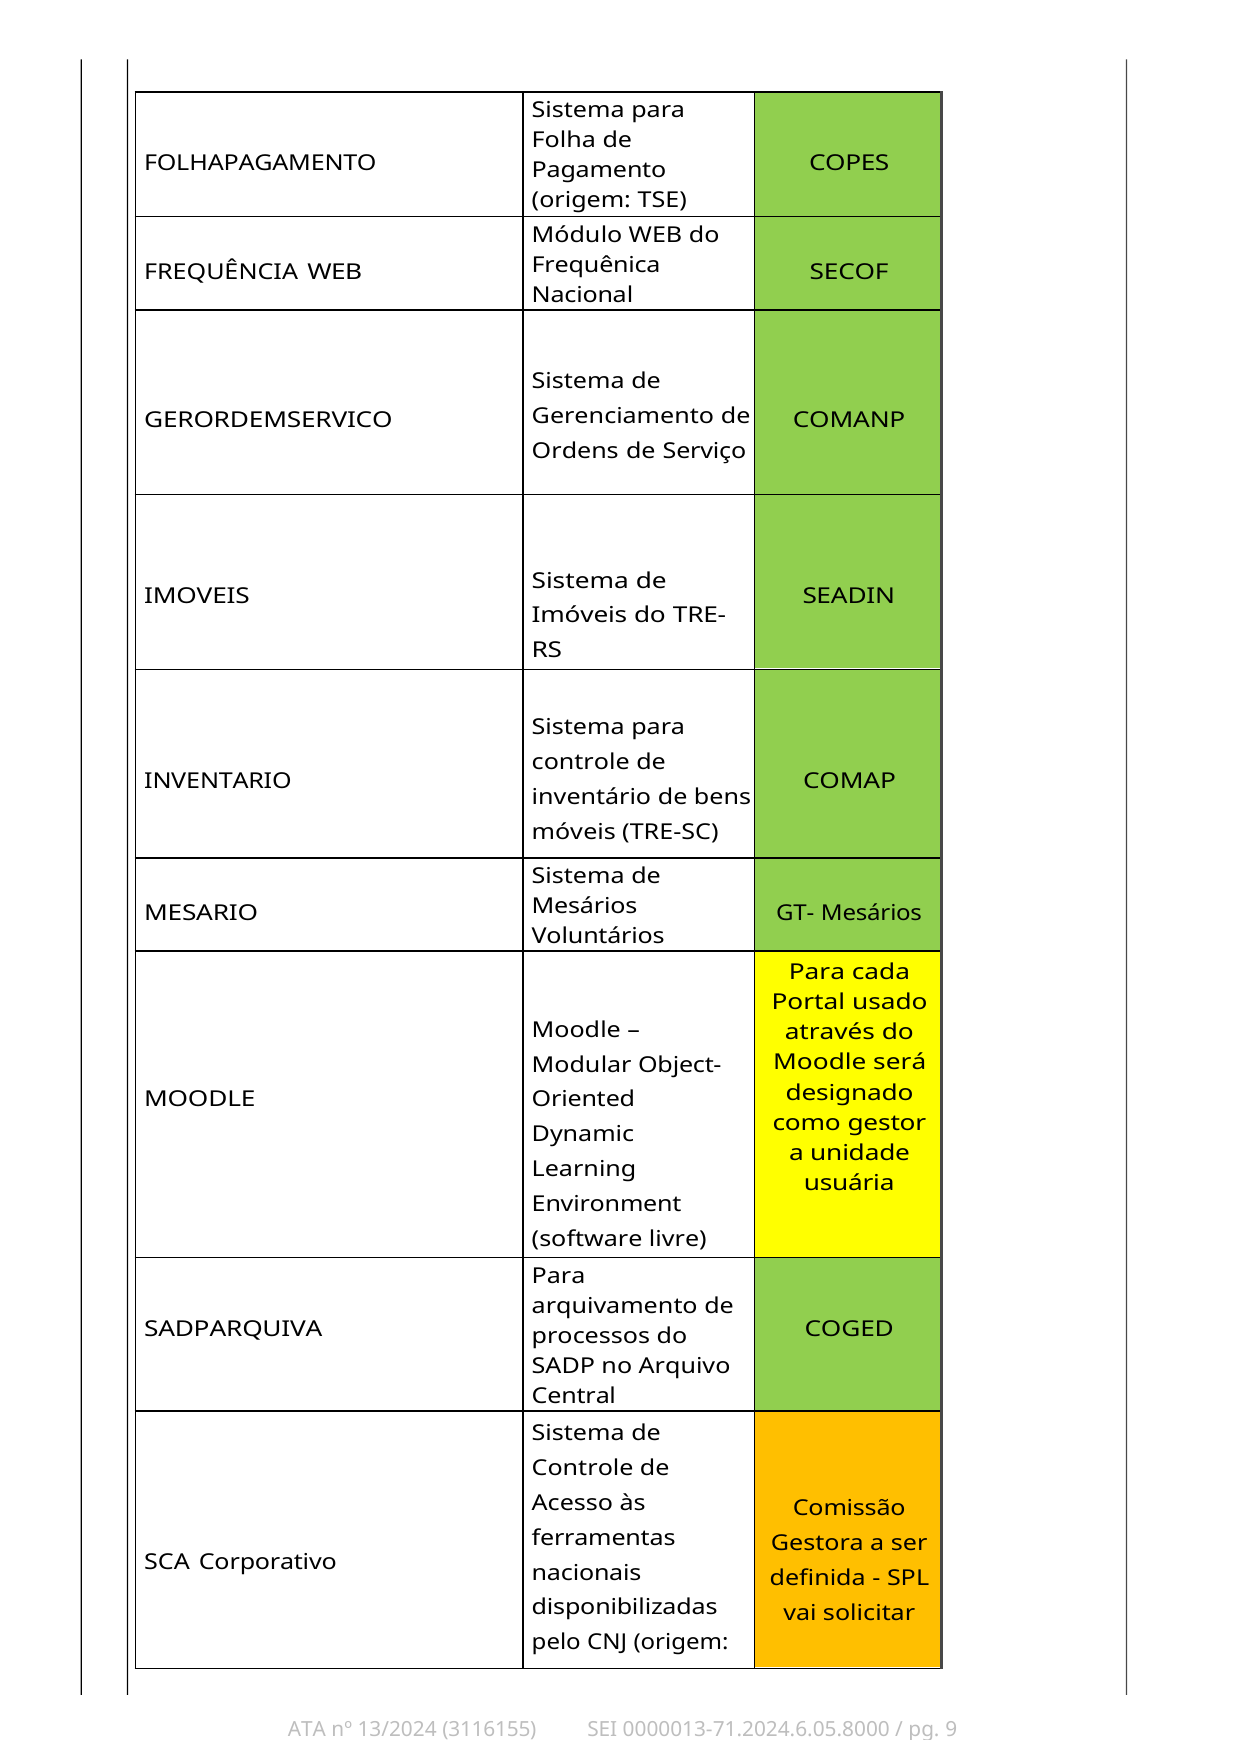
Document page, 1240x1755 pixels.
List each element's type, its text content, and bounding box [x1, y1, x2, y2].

table_cell Comissão Gestora a ser definida - SPL vai solicitar [755, 1412, 940, 1667]
table_cell Sistema para controle de inventário de bens móveis (TRE-SC) [524, 670, 754, 857]
table_cell Para cada Portal usado através do Moodle será designado como gestor a unidade usuária [755, 952, 940, 1257]
table_header FOLHAPAGAMENTO [136, 93, 522, 216]
table_cell IMOVEIS [136, 495, 522, 668]
table_cell COMANP [755, 311, 940, 494]
table_cell Sistema de Controle de Acesso às ferramentas nacionais disponibilizadas pelo CNJ (origem: [524, 1412, 754, 1667]
table_cell Sistema de Mesários Voluntários [524, 859, 754, 950]
table_cell MOODLE [136, 952, 522, 1257]
table_cell GT- Mesários [755, 859, 940, 950]
table_cell Módulo WEB do Frequênica Nacional [524, 217, 754, 309]
table_cell SADPARQUIVA [136, 1258, 522, 1410]
table_cell SECOF [755, 217, 940, 309]
table_cell SCA Corporativo [136, 1412, 522, 1667]
table_cell Moodle – Modular Object-Oriented Dynamic Learning Environment (software livre) [524, 952, 754, 1257]
table_cell SEADIN [755, 495, 940, 668]
table_cell Sistema de Imóveis do TRE-RS [524, 495, 754, 668]
table_cell INVENTARIO [136, 670, 522, 857]
table_header Sistema para Folha de Pagamento (origem: TSE) [524, 93, 754, 216]
table_cell COMAP [755, 670, 940, 857]
table_header COPES [755, 93, 940, 216]
table_cell GERORDEMSERVICO [136, 311, 522, 494]
table_cell Para arquivamento de processos do SADP no Arquivo Central [524, 1258, 754, 1410]
table_cell FREQUÊNCIA WEB [136, 217, 522, 309]
table_cell COGED [755, 1258, 940, 1410]
table_cell MESARIO [136, 859, 522, 950]
table_cell Sistema de Gerenciamento de Ordens de Serviço [524, 311, 754, 494]
